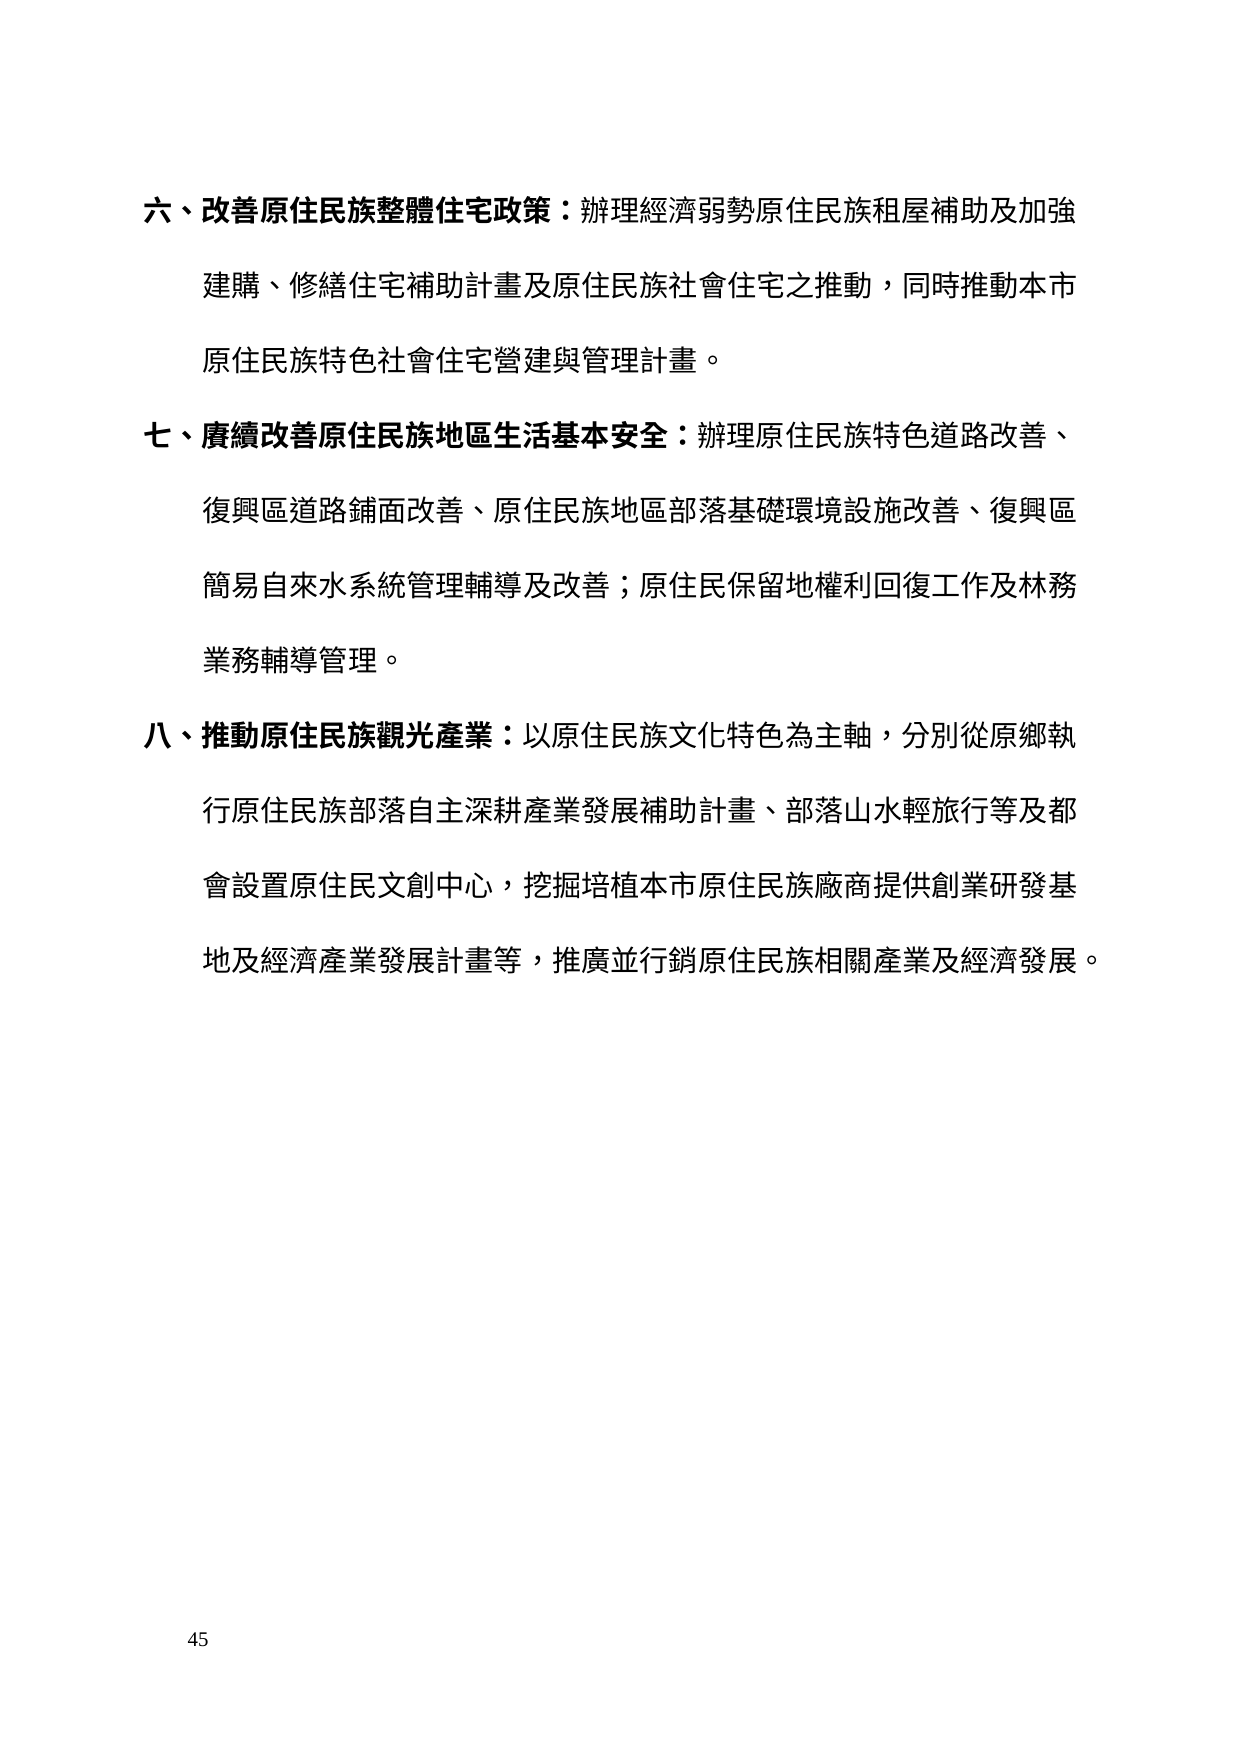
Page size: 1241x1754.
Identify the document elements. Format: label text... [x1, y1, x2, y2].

text 八、推動原住民族觀光產業：以原住民族文化特色為主軸，分別從原鄉執行原住民族部落自主深耕產業發展補助計畫、部落山水輕旅行等及都會設置原住民文創中心，挖掘培植本市原住民族廠商提供創業研發基地及經濟產業發展計畫等，推廣並行銷原住民族相關產業及經濟發展。 [143, 689, 1103, 989]
text 六、改善原住民族整體住宅政策：辦理經濟弱勢原住民族租屋補助及加強建購、修繕住宅補助計畫及原住民族社會住宅之推動，同時推動本市原住民族特色社會住宅營建與管理計畫。 [143, 164, 1103, 389]
text 七、賡續改善原住民族地區生活基本安全：辦理原住民族特色道路改善、復興區道路鋪面改善、原住民族地區部落基礎環境設施改善、復興區簡易自來水系統管理輔導及改善；原住民保留地權利回復工作及林務業務輔導管理。 [143, 389, 1103, 689]
